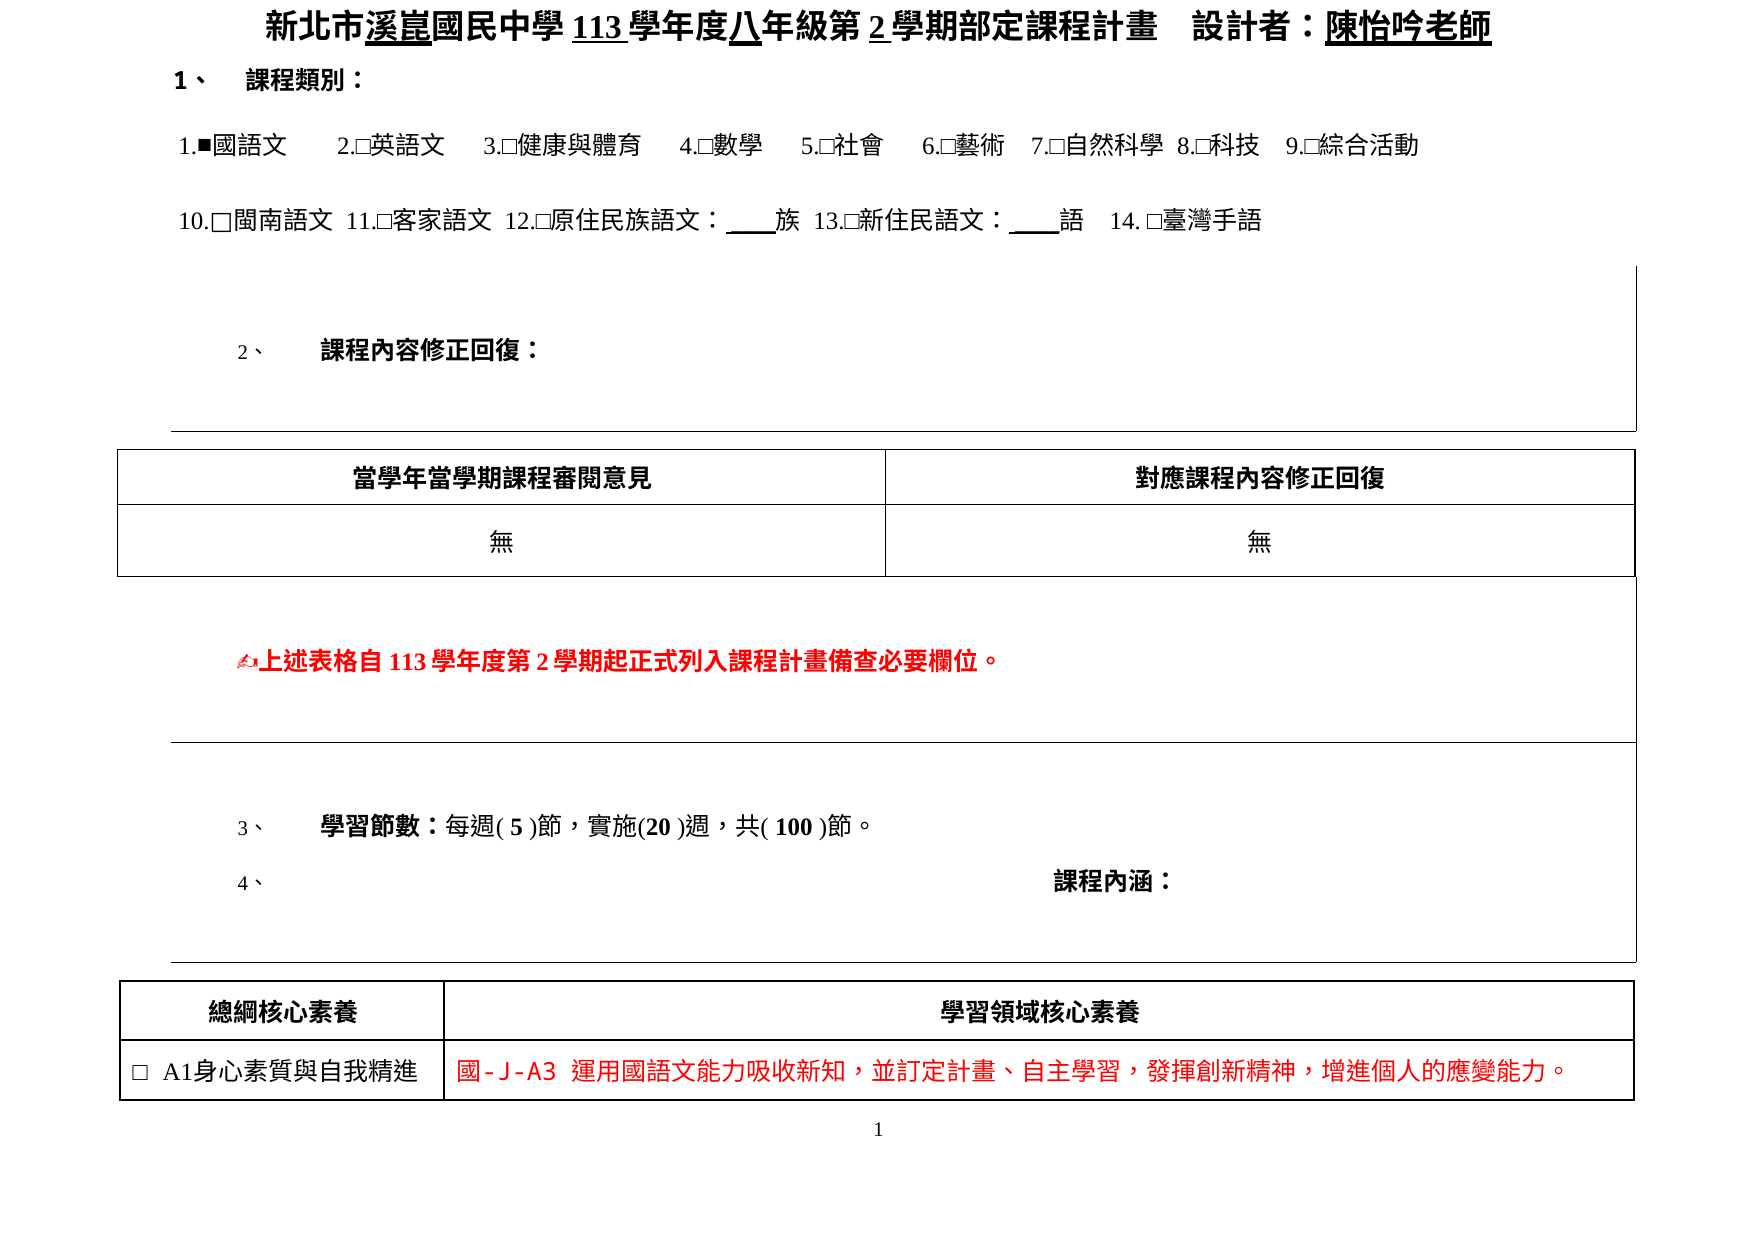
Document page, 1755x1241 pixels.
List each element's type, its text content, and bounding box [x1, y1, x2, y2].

text 1.■國語文 2.□英語文 3.□健康與體育 4.□數學 5.□社會 6.□藝術 7.□自然科學 8.□科技 9.□綜合活動 [118, 126, 1636, 162]
table_header 對應課程內容修正回復 [886, 450, 1634, 504]
list 課程內容修正回復： [171, 266, 1636, 431]
list 課程類別： [171, 61, 1636, 97]
table_cell 無 [118, 505, 885, 576]
list 課程內涵： [171, 797, 1636, 962]
text 新北市溪崑國民中學113學年度八年級第2學期部定課程計畫 設計者：陳怡吟老師 [118, 0, 1636, 48]
text 10.□閩南語文 11.□客家語文 12.□原住民族語文： ____族 13.□新住民語文： ____語 14. □臺灣手語 [118, 201, 1636, 237]
list 學習節數：每週( 5 )節，實施(20 )週，共( 100 )節。 [171, 742, 1636, 797]
table_header 總綱核心素養 [121, 982, 443, 1039]
table_cell 無 [886, 505, 1634, 576]
table_header 當學年當學期課程審閱意見 [118, 450, 885, 504]
table_cell □ A1身心素質與自我精進 [121, 1041, 443, 1098]
table_header 學習領域核心素養 [445, 982, 1633, 1039]
text 上述表格自113學年度第2學期起正式列入課程計畫備查必要欄位。 [171, 577, 1636, 742]
table_cell 國-J-A3 運用國語文能力吸收新知，並訂定計畫、自主學習，發揮創新精神，增進個人的應變能力。 [445, 1041, 1633, 1098]
